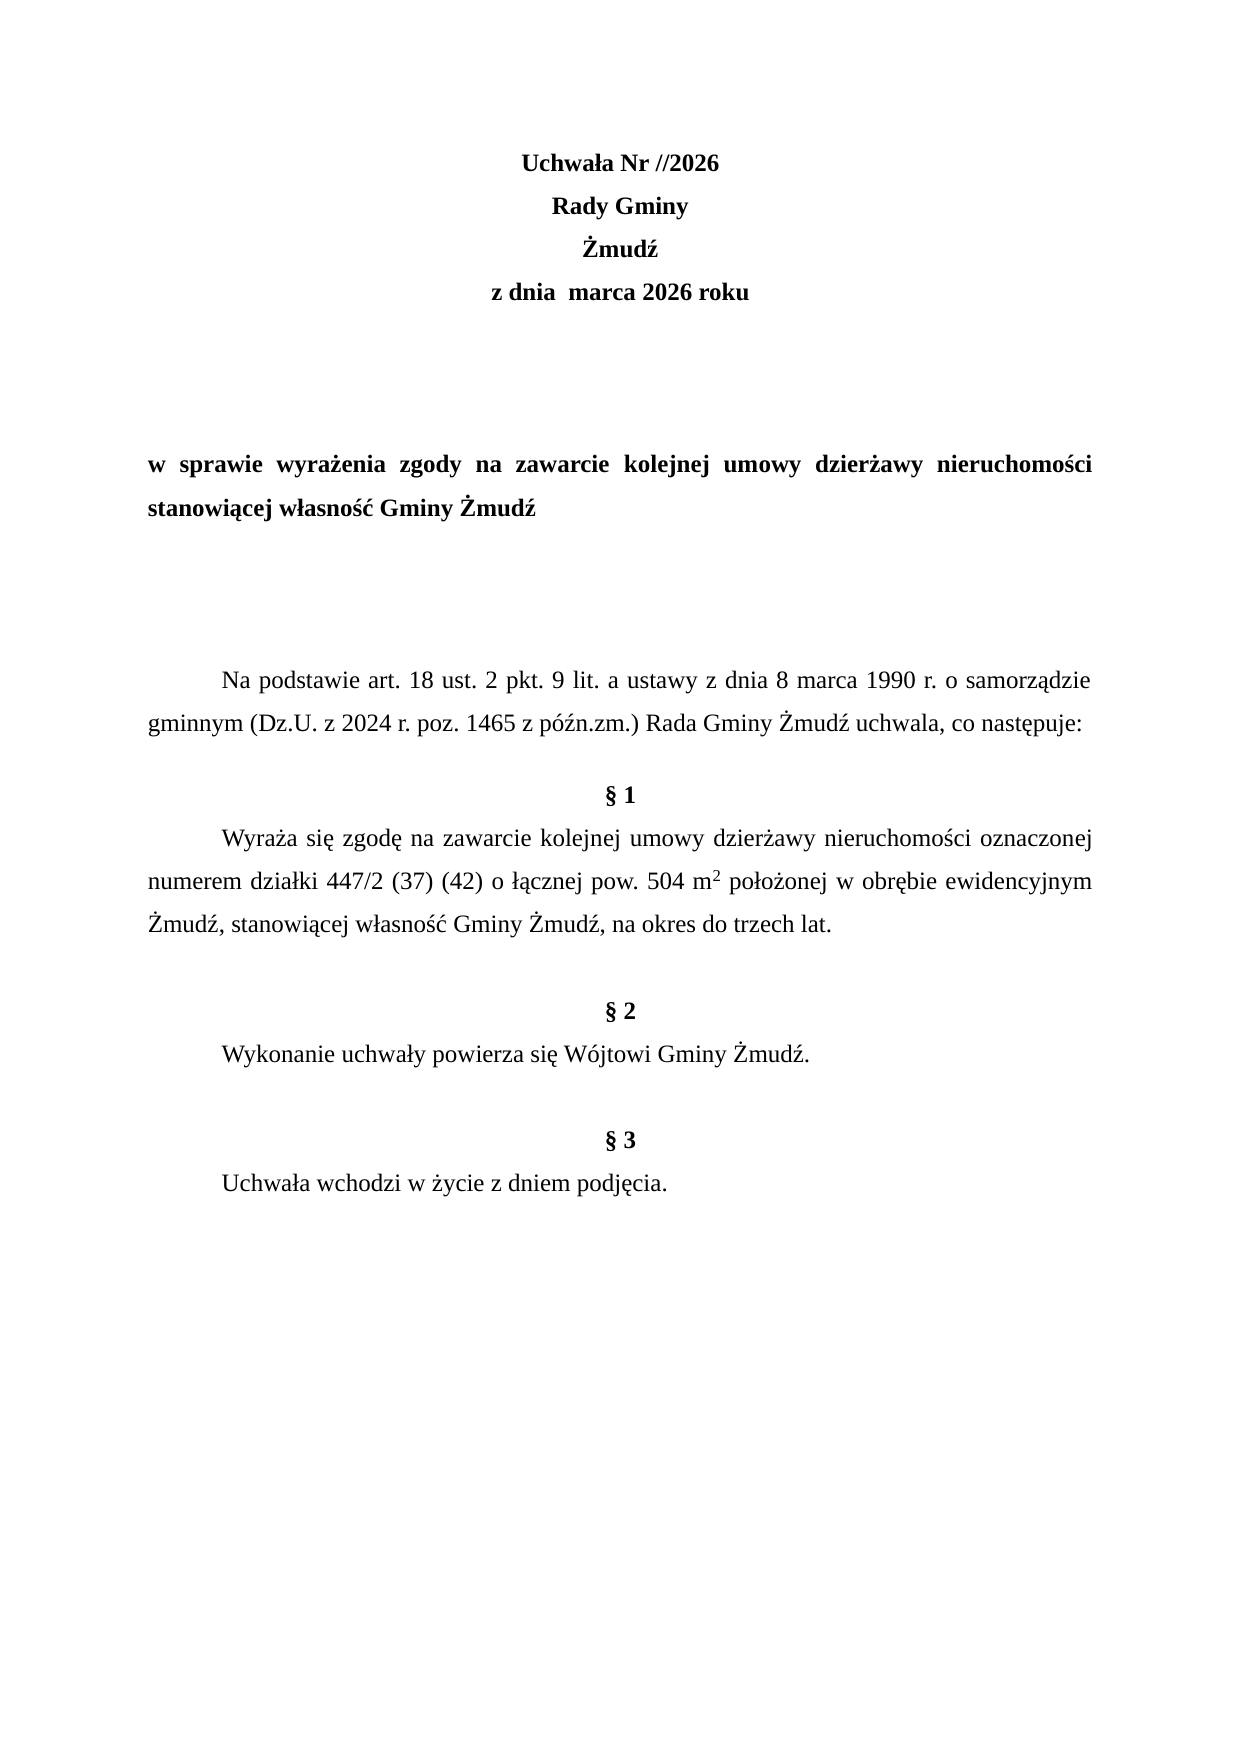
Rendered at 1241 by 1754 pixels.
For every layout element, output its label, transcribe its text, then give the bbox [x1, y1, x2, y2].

text § 1 [148, 780, 1093, 809]
text Wykonanie uchwały powierza się Wójtowi Gminy Żmudź. [148, 1039, 1093, 1068]
text w sprawie wyrażenia zgody na zawarcie kolejnej umowy dzierżawy nieruchomości stanowiącej własność Gminy Żmudź [148, 449, 1093, 521]
text Na podstawie art. 18 ust. 2 pkt. 9 lit. a ustawy z dnia 8 marca 1990 r. o samorządzie gminnym (Dz.U. z 2024 r. poz. 1465 z późn.zm.) Rada Gminy Żmudź uchwala, co następuje: [148, 665, 1093, 737]
text Uchwała wchodzi w życie z dniem podjęcia. [148, 1168, 1093, 1197]
text § 2 [148, 996, 1093, 1024]
text Wyraża się zgodę na zawarcie kolejnej umowy dzierżawy nieruchomości oznaczonej numerem działki 447/2 (37) (42) o łącznej pow. 504 m2 położonej w obrębie ewidencyjnym Żmudź, stanowiącej własność Gminy Żmudź, na okres do trzech lat. [148, 823, 1093, 938]
text § 3 [148, 1125, 1093, 1154]
text z dnia marca 2026 roku [148, 277, 1093, 306]
text Żmudź [148, 234, 1093, 263]
text Rady Gminy [148, 191, 1093, 219]
text Uchwała Nr //2026 [148, 148, 1093, 176]
